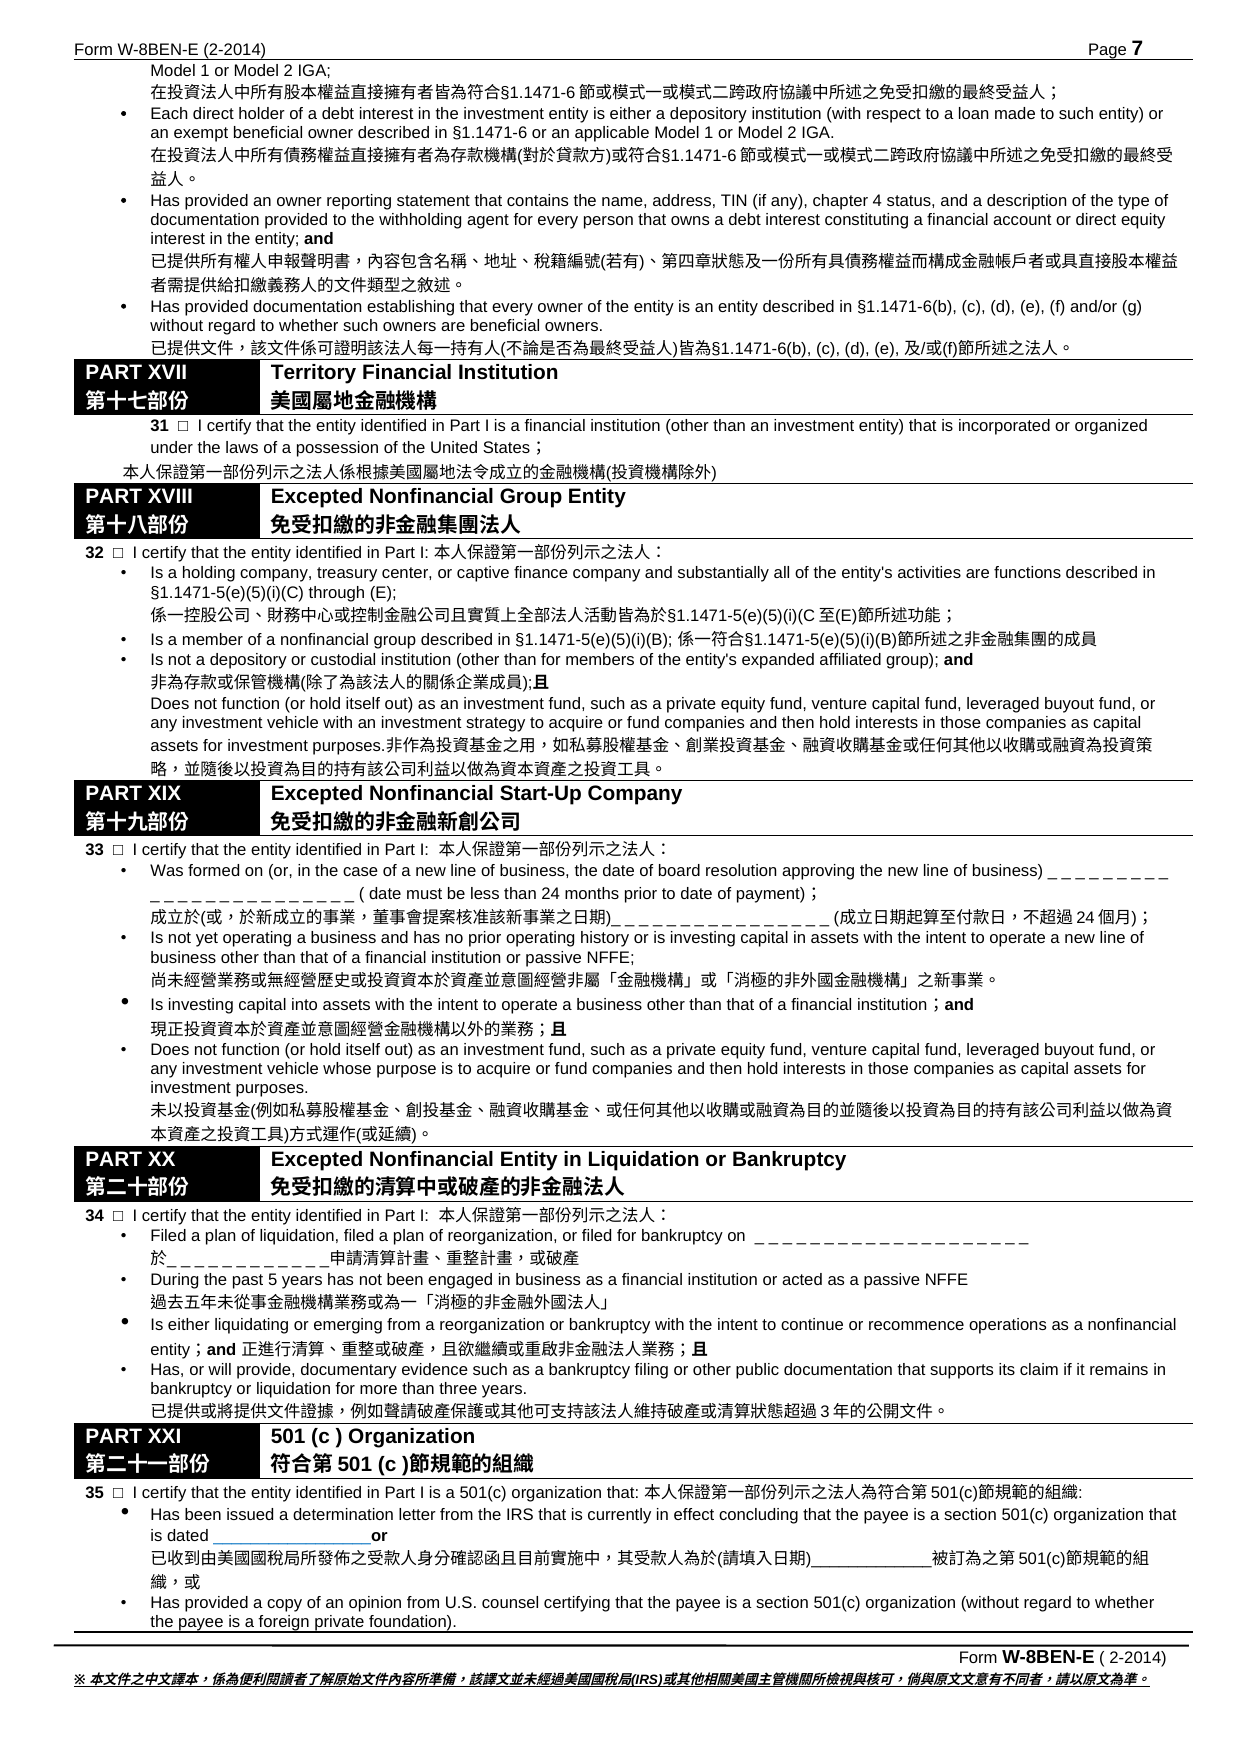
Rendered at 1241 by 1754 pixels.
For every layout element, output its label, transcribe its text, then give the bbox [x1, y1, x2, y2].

table_cell PART XVIII 第十八部份 [74, 484, 259, 538]
table_cell 34 □ .I certify that the entity identified in Part I: 本人保證第一部份列示之法人： Filed a plan of liquidation, filed a plan of reorganization, or filed for bankruptcy on _ _ _ _ _ _ _ _ _ _ _ _ _ _ _ _ _ _ _ _ 於_ _ _ _ _ _ _ _ _ _ _ _申請清算計畫、重整計畫，或破產 During the past 5 years has not been engaged in business as a financial institution or acted as a passive NFFE 過去五年未從事金融機構業務或為一「消極的非金融外國法人」 Is either liquidating or emerging from a reorganization or bankruptcy with the intent to continue or recommence operations as a nonfinancial entity；and 正進行清算、重整或破產，且欲繼續或重啟非金融法人業務；且 Has, or will provide, documentary evidence such as a bankruptcy filing or other public documentation that supports its claim if it remains in bankruptcy or liquidation for more than three years. 已提供或將提供文件證據，例如聲請破產保護或其他可支持該法人維持破產或清算狀態超過3年的公開文件。 [74, 1202, 1193, 1422]
table_cell Excepted Nonfinancial Entity in Liquidation or Bankruptcy 免受扣繳的清算中或破產的非金融法人 [260, 1147, 1193, 1201]
table_cell Model 1 or Model 2 IGA; 在投資法人中所有股本權益直接擁有者皆為符合§1.1471-6節或模式一或模式二跨政府協議中所述之免受扣繳的最終受益人； Each direct holder of a debt interest in the investment entity is either a depository institution (with respect to a loan made to such entity) or an exempt beneficial owner described in §1.1471-6 or an applicable Model 1 or Model 2 IGA. 在投資法人中所有債務權益直接擁有者為存款機構(對於貸款方)或符合§1.1471-6節或模式一或模式二跨政府協議中所述之免受扣繳的最終受益人。 Has provided an owner reporting statement that contains the name, address, TIN (if any), chapter 4 status, and a description of the type of documentation provided to the withholding agent for every person that owns a debt interest constituting a financial account or direct equity interest in the entity; and 已提供所有權人申報聲明書，內容包含名稱、地址、稅籍編號(若有)、第四章狀態及一份所有具債務權益而構成金融帳戶者或具直接股本權益者需提供給扣繳義務人的文件類型之敘述。 Has provided documentation establishing that every owner of the entity is an entity described in §1.1471-6(b), (c), (d), (e), (f) and/or (g) without regard to whether such owners are beneficial owners. 已提供文件，該文件係可證明該法人每一持有人(不論是否為最終受益人)皆為§1.1471-6(b), (c), (d), (e), 及/或(f)節所述之法人。 [74, 60, 1193, 359]
table_cell 33 □ .I certify that the entity identified in Part I: 本人保證第一部份列示之法人： Was formed on (or, in the case of a new line of business, the date of board resolution approving the new line of business) _ _ _ _ _ _ _ _ _ _ _ _ _ _ _ _ _ _ _ _ _ _ _ _ ( date must be less than 24 months prior to date of payment)； 成立於(或，於新成立的事業，董事會提案核准該新事業之日期)_ _ _ _ _ _ _ _ _ _ _ _ _ _ _ _ (成立日期起算至付款日，不超過24個月)； Is not yet operating a business and has no prior operating history or is investing capital in assets with the intent to operate a new line of business other than that of a financial institution or passive NFFE; 尚未經營業務或無經營歷史或投資資本於資產並意圖經營非屬「金融機構」或「消極的非外國金融機構」之新事業。 Is investing capital into assets with the intent to operate a business other than that of a financial institution；and 現正投資資本於資產並意圖經營金融機構以外的業務；且 Does not function (or hold itself out) as an investment fund, such as a private equity fund, venture capital fund, leveraged buyout fund, or any investment vehicle whose purpose is to acquire or fund companies and then hold interests in those companies as capital assets for investment purposes. 未以投資基金(例如私募股權基金、創投基金、融資收購基金、或任何其他以收購或融資為目的並隨後以投資為目的持有該公司利益以做為資本資產之投資工具)方式運作(或延續)。 [74, 836, 1193, 1146]
table_cell PART XVII 第十七部份 [74, 360, 259, 414]
table_cell 501 (c ) Organization 符合第501 (c )節規範的組織 [260, 1424, 1193, 1478]
table_cell Territory Financial Institution 美國屬地金融機構 [260, 360, 1193, 414]
table_cell 31 □ .I certify that the entity identified in Part I is a financial institution (other than an investment entity) that is incorporated or organized under the laws of a possession of the United States； 本人保證第一部份列示之法人係根據美國屬地法令成立的金融機構(投資機構除外) [74, 415, 1193, 483]
table_cell Excepted Nonfinancial Start-Up Company 免受扣繳的非金融新創公司 [260, 781, 1193, 835]
table_cell 35 □ .I certify that the entity identified in Part I is a 501(c) organization that: 本人保證第一部份列示之法人為符合第501(c)節規範的組織: Has been issued a determination letter from the IRS that is currently in effect concluding that the payee is a section 501(c) organization that is dated _________________or 已收到由美國國稅局所發佈之受款人身分確認函且目前實施中，其受款人為於(請填入日期)_____________被訂為之第501(c)節規範的組織，或 Has provided a copy of an opinion from U.S. counsel certifying that the payee is a section 501(c) organization (without regard to whether the payee is a foreign private foundation). [74, 1479, 1193, 1631]
table_cell PART XXI 第二十一部份 [74, 1424, 259, 1478]
table_cell Excepted Nonfinancial Group Entity 免受扣繳的非金融集團法人 [260, 484, 1193, 538]
table_cell 32 □ .I certify that the entity identified in Part I: 本人保證第一部份列示之法人： Is a holding company, treasury center, or captive finance company and substantially all of the entity's activities are functions described in §1.1471-5(e)(5)(i)(C) through (E); 係一控股公司、財務中心或控制金融公司且實質上全部法人活動皆為於§1.1471-5(e)(5)(i)(C至(E)節所述功能； Is a member of a nonfinancial group described in §1.1471-5(e)(5)(i)(B); 係一符合§1.1471-5(e)(5)(i)(B)節所述之非金融集團的成員 Is not a depository or custodial institution (other than for members of the entity's expanded affiliated group); and 非為存款或保管機構(除了為該法人的關係企業成員);且 Does not function (or hold itself out) as an investment fund, such as a private equity fund, venture capital fund, leveraged buyout fund, or any investment vehicle with an investment strategy to acquire or fund companies and then hold interests in those companies as capital assets for investment purposes.非作為投資基金之用，如私募股權基金、創業投資基金、融資收購基金或任何其他以收購或融資為投資策略，並隨後以投資為目的持有該公司利益以做為資本資產之投資工具。 [74, 539, 1193, 780]
table_cell PART XX 第二十部份 [74, 1147, 259, 1201]
table_cell PART XIX 第十九部份 [74, 781, 259, 835]
